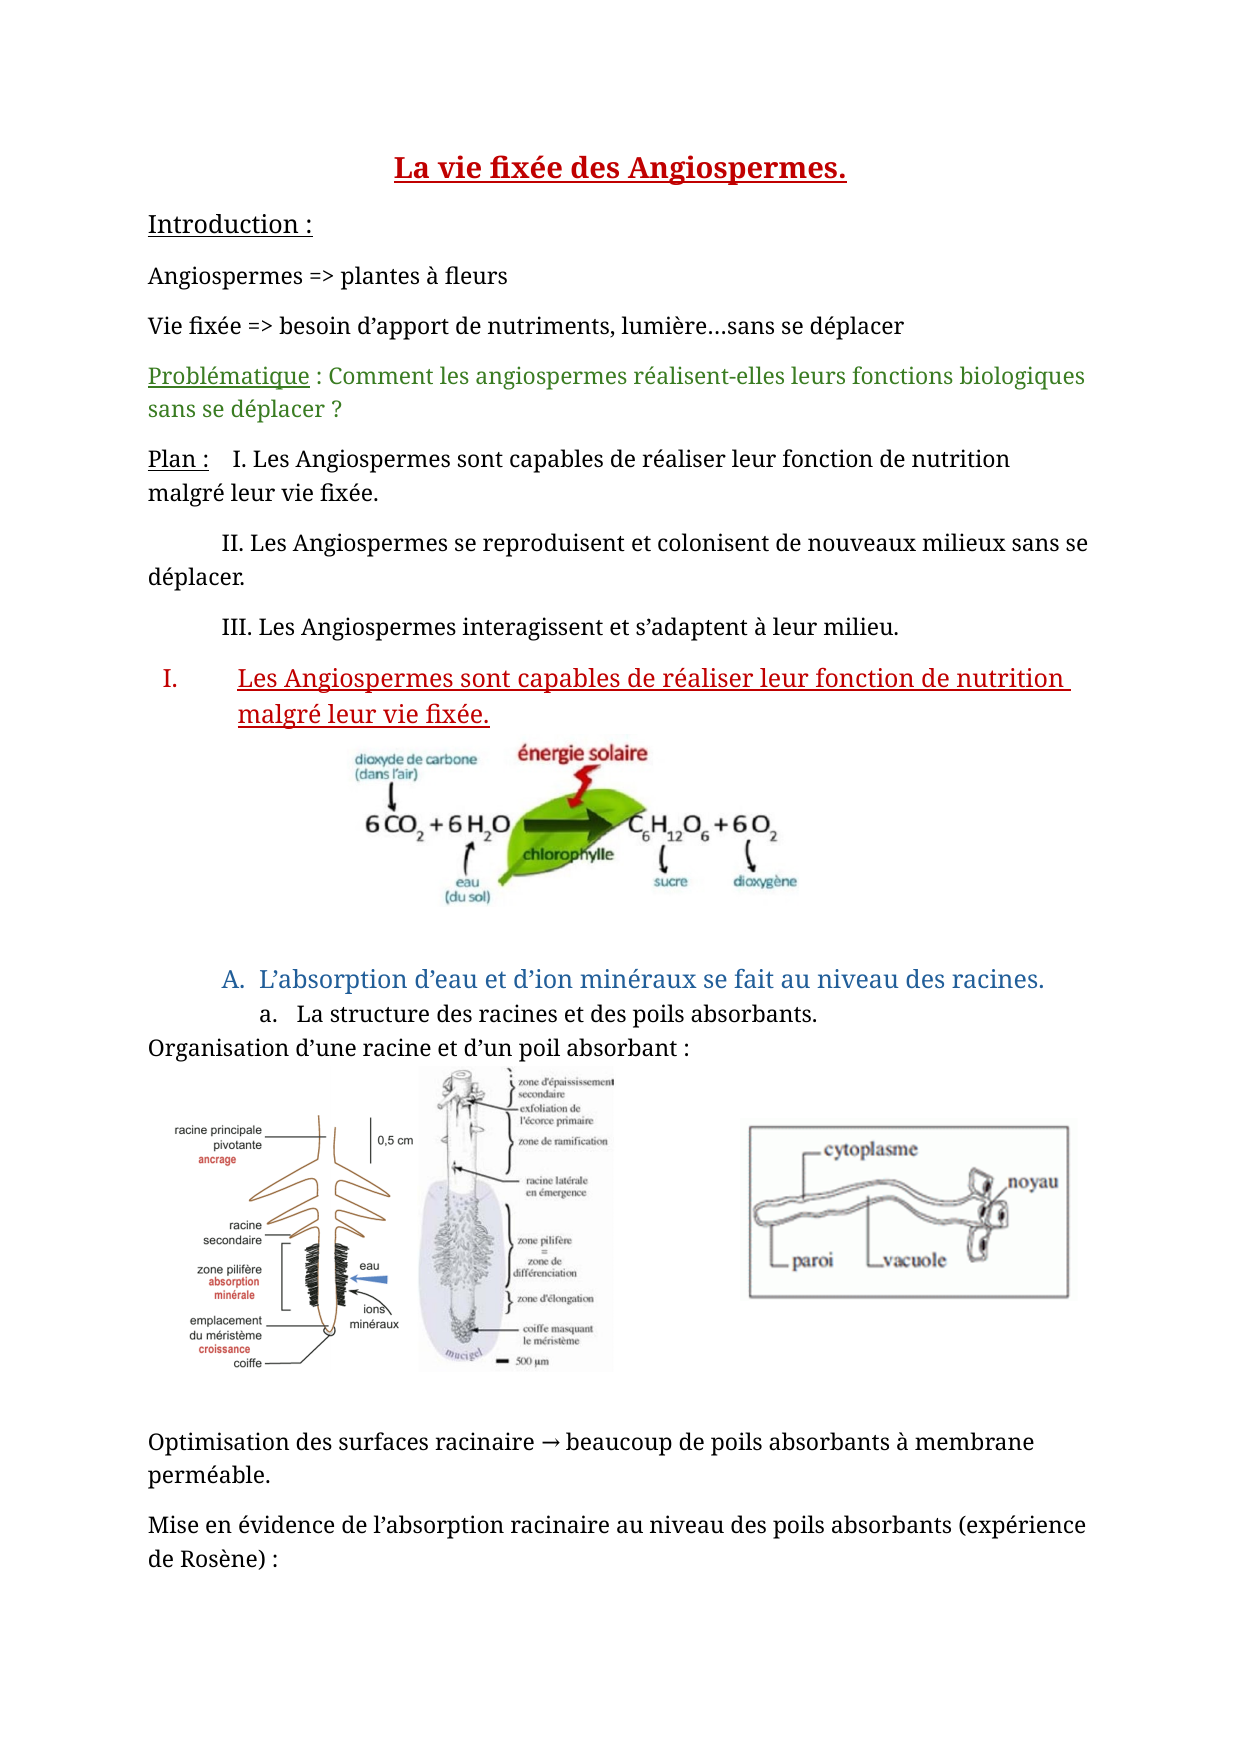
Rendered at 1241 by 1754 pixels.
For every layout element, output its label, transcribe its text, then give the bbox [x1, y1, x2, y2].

list La structure des racines et des poils absorbants. [259, 998, 1093, 1029]
list L’absorption d’eau et d’ion minéraux se fait au niveau des racines. [221, 962, 1093, 996]
list Les Angiospermes sont capables de réaliser leur fonction de nutrition malgré leur vie fixée. [162, 661, 1093, 731]
text II. Les Angiospermes se reproduisent et colonisent de nouveaux milieux sans se déplacer. [148, 527, 1093, 592]
text Mise en évidence de l’absorption racinaire au niveau des poils absorbants (expérience de Rosène) : [148, 1509, 1093, 1574]
text Optimisation des surfaces racinaire → beaucoup de poils absorbants à membrane perméable. [148, 1426, 1093, 1490]
text Angiospermes => plantes à fleurs [148, 260, 1093, 291]
text III. Les Angiospermes interagissent et s’adaptent à leur milieu. [148, 611, 1093, 642]
text Introduction : [148, 207, 1093, 241]
text Plan : I. Les Angiospermes sont capables de réaliser leur fonction de nutrition malgré leur vie fixée. [148, 443, 1093, 508]
text La vie fixée des Angiospermes. [148, 148, 1093, 187]
text Problématique : Comment les angiospermes réalisent-elles leurs fonctions biologiques sans se déplacer ? [148, 360, 1093, 424]
text Organisation d’une racine et d’un poil absorbant : [148, 1032, 1093, 1063]
text Vie fixée => besoin d’apport de nutriments, lumière…sans se déplacer [148, 310, 1093, 341]
